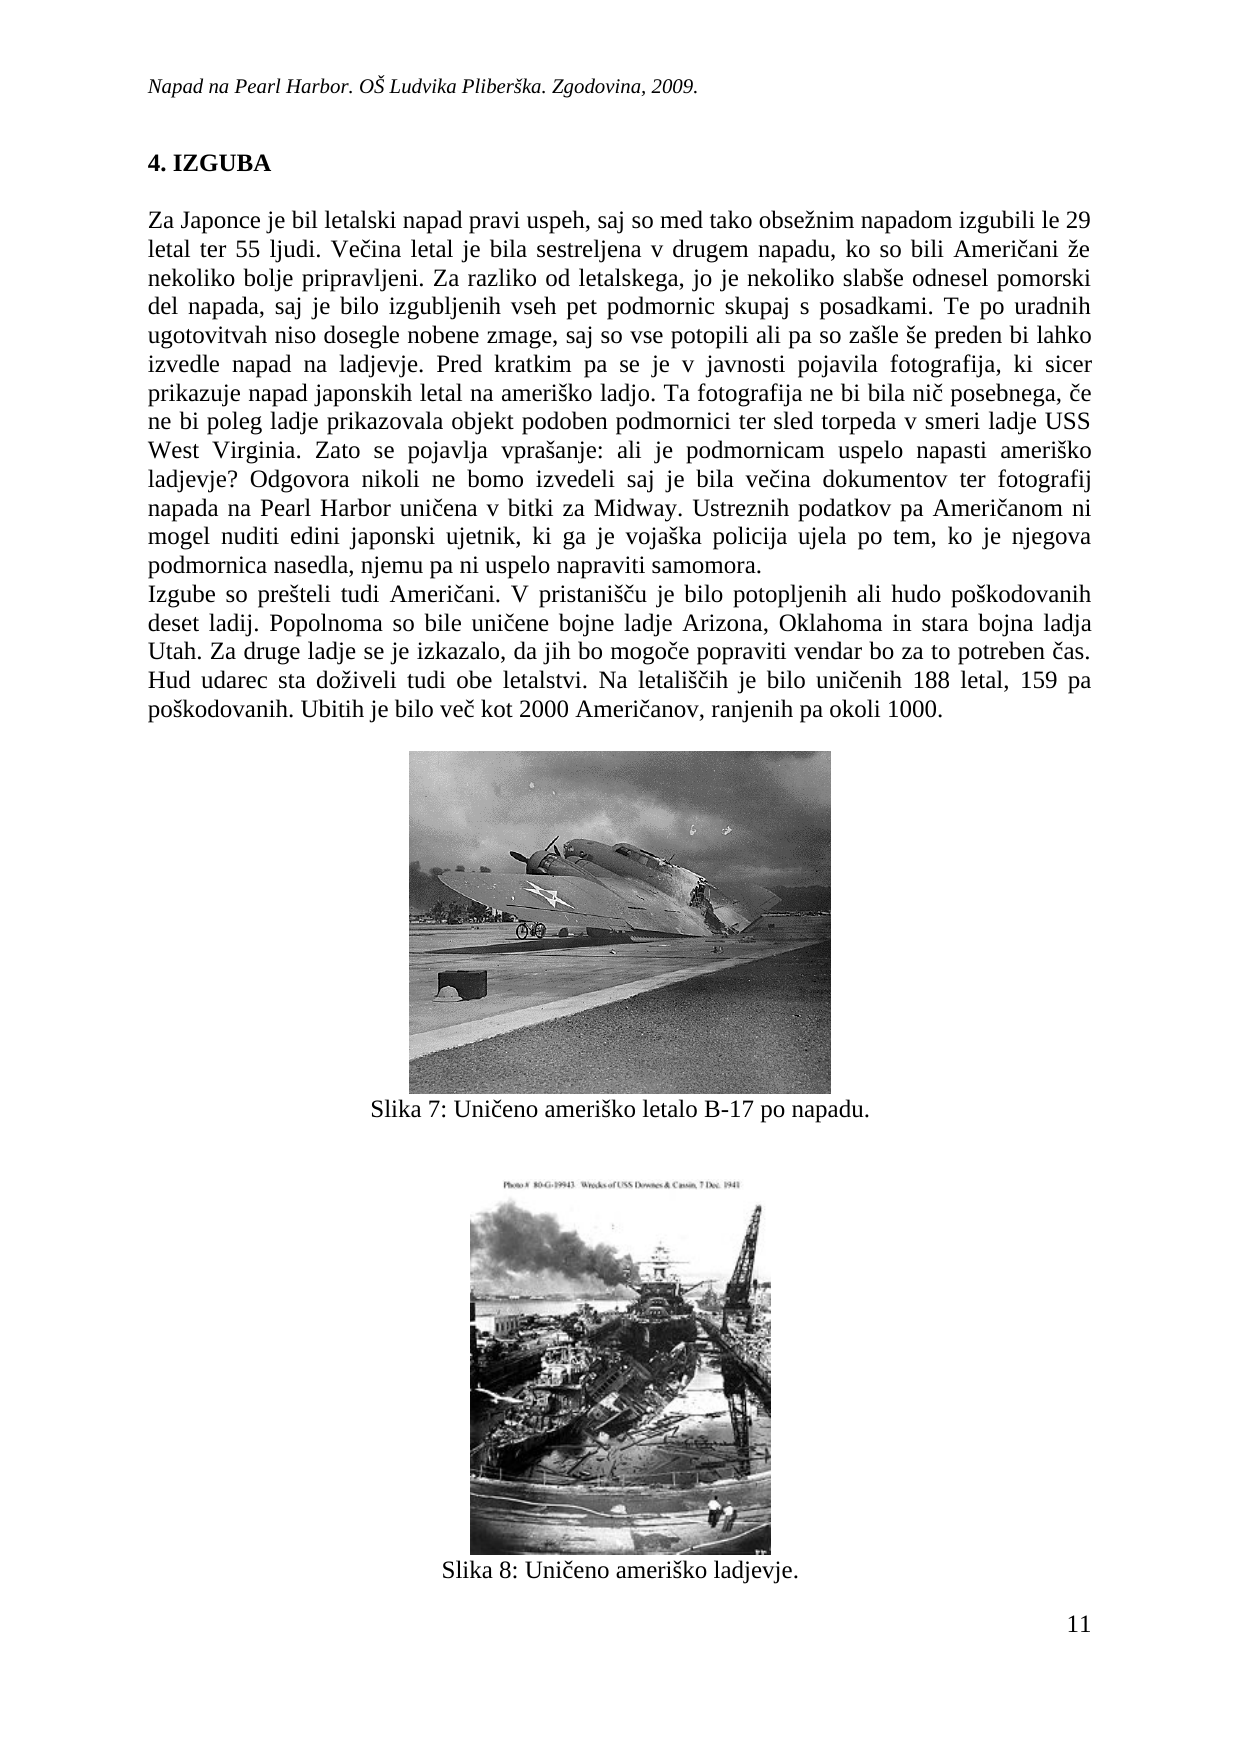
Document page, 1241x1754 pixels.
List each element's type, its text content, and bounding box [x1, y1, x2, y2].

picture [470, 1179, 771, 1555]
text Slika 8: Uničeno ameriško ladjevje. [148, 1555, 1093, 1584]
text Slika 7: Uničeno ameriško letalo B-17 po napadu. [148, 1094, 1093, 1122]
text Za Japonce je bil letalski napad pravi uspeh, saj so med tako obsežnim napadom izgubili le 29 letal ter 55 ljudi. Večina letal je bila sestreljena v drugem napadu, ko so bili Američani že nekoliko bolje pripravljeni. Za razliko od letalskega, jo je nekoliko slabše odnesel pomorski del napada, saj je bilo izgubljenih vseh pet podmornic skupaj s posadkami. Te po uradnih ugotovitvah niso dosegle nobene zmage, saj so vse potopili ali pa so zašle še preden bi lahko izvedle napad na ladjevje. Pred kratkim pa se je v javnosti pojavila fotografija, ki sicer prikazuje napad japonskih letal na ameriško ladjo. Ta fotografija ne bi bila nič posebnega, če ne bi poleg ladje prikazovala objekt podoben podmornici ter sled torpeda v smeri ladje USS West Virginia. Zato se pojavlja vprašanje: ali je podmornicam uspelo napasti ameriško ladjevje? Odgovora nikoli ne bomo izvedeli saj je bila večina dokumentov ter fotografij napada na Pearl Harbor uničena v bitki za Midway. Ustreznih podatkov pa Američanom ni mogel nuditi edini japonski ujetnik, ki ga je vojaška policija ujela po tem, ko je njegova podmornica nasedla, njemu pa ni uspelo napraviti samomora. [148, 205, 1093, 579]
text Izgube so prešteli tudi Američani. V pristanišču je bilo potopljenih ali hudo poškodovanih deset ladij. Popolnoma so bile uničene bojne ladje Arizona, Oklahoma in stara bojna ladja Utah. Za druge ladje se je izkazalo, da jih bo mogoče popraviti vendar bo za to potreben čas. Hud udarec sta doživeli tudi obe letalstvi. Na letališčih je bilo uničenih 188 letal, 159 pa poškodovanih. Ubitih je bilo več kot 2000 Američanov, ranjenih pa okoli 1000. [148, 579, 1093, 723]
picture [409, 751, 831, 1094]
text 4. IZGUBA [148, 148, 1093, 176]
